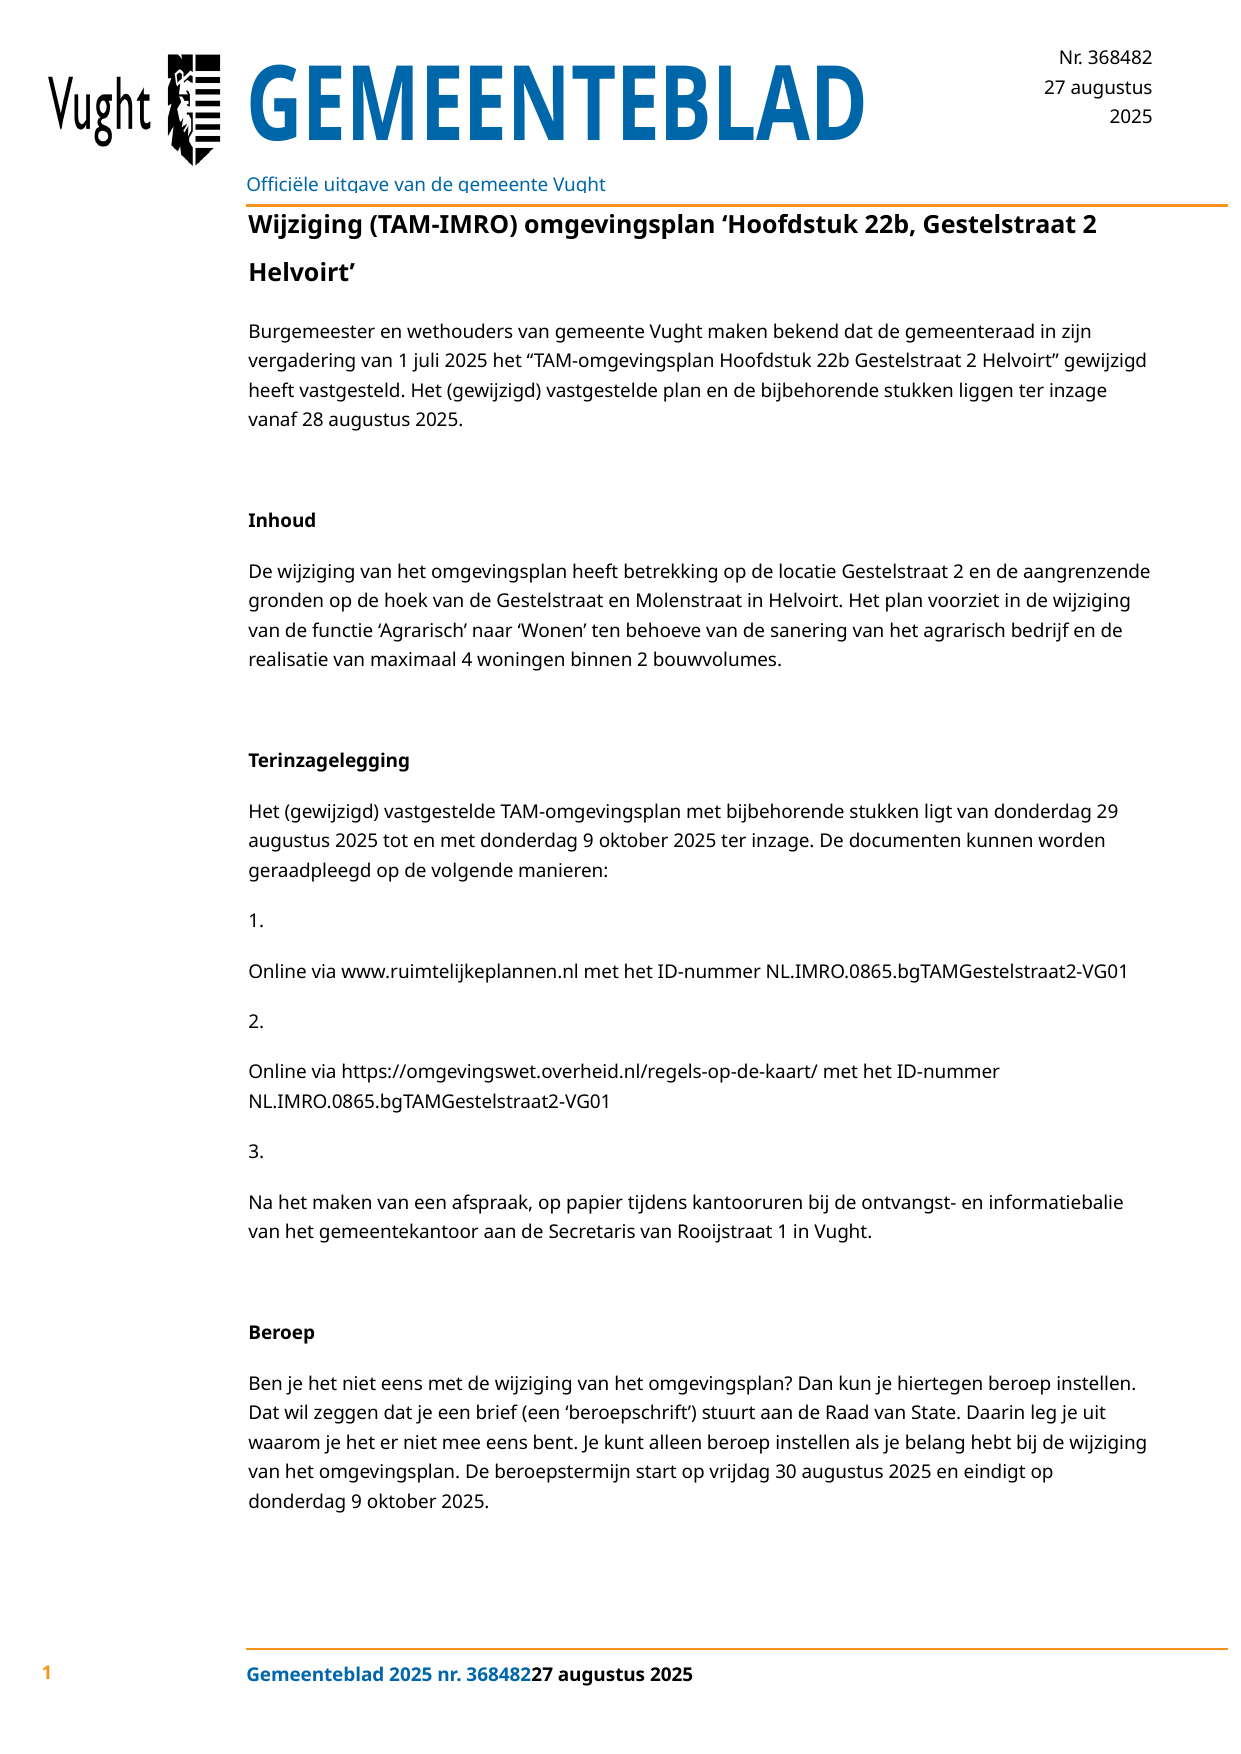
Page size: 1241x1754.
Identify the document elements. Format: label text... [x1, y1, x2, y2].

text Terinzagelegging [248, 747, 1152, 773]
text Burgemeester en wethouders van gemeente Vught maken bekend dat de gemeenteraad in zijn vergadering van 1 juli 2025 het “TAM-omgevingsplan Hoofdstuk 22b Gestelstraat 2 Helvoirt” gewijzigd heeft vastgesteld. Het (gewijzigd) vastgestelde plan en de bijbehorende stukken liggen ter inzage vanaf 28 augustus 2025. [248, 318, 1152, 432]
text 3. [248, 1139, 1152, 1164]
text Online via https://omgevingswet.overheid.nl/regels-op-de-kaart/ met het ID-nummer NL.IMRO.0865.bgTAMGestelstraat2-VG01 [248, 1059, 1152, 1114]
picture [41, 47, 231, 172]
text Inhoud [248, 507, 1152, 533]
text Na het maken van een afspraak, op papier tijdens kantooruren bij de ontvangst- en informatiebalie van het gemeentekantoor aan de Secretaris van Rooijstraat 1 in Vught. [248, 1189, 1152, 1244]
text Online via www.ruimtelijkeplannen.nl met het ID-nummer NL.IMRO.0865.bgTAMGestelstraat2-VG01 [248, 958, 1152, 984]
text 1. [248, 907, 1152, 933]
text Ben je het niet eens met de wijziging van het omgevingsplan? Dan kun je hiertegen beroep instellen. Dat wil zeggen dat je een brief (een ‘beroepschrift’) stuurt aan de Raad van State. Daarin leg je uit waarom je het er niet mee eens bent. Je kunt alleen beroep instellen als je belang hebt bij de wijziging van het omgevingsplan. De beroepstermijn start op vrijdag 30 augustus 2025 en eindigt op donderdag 9 oktober 2025. [248, 1370, 1152, 1514]
text Het (gewijzigd) vastgestelde TAM-omgevingsplan met bijbehorende stukken ligt van donderdag 29 augustus 2025 tot en met donderdag 9 oktober 2025 ter inzage. De documenten kunnen worden geraadpleegd op de volgende manieren: [248, 798, 1152, 883]
text Beroep [248, 1319, 1152, 1345]
text De wijziging van het omgevingsplan heeft betrekking op de locatie Gestelstraat 2 en de aangrenzende gronden op de hoek van de Gestelstraat en Molenstraat in Helvoirt. Het plan voorziet in de wijziging van de functie ‘Agrarisch’ naar ‘Wonen’ ten behoeve van de sanering van het agrarisch bedrijf en de realisatie van maximaal 4 woningen binnen 2 bouwvolumes. [248, 558, 1152, 672]
text Wijziging (TAM-IMRO) omgevingsplan ‘Hoofdstuk 22b, Gestelstraat 2 Helvoirt’ [248, 207, 1152, 288]
text 2. [248, 1008, 1152, 1034]
